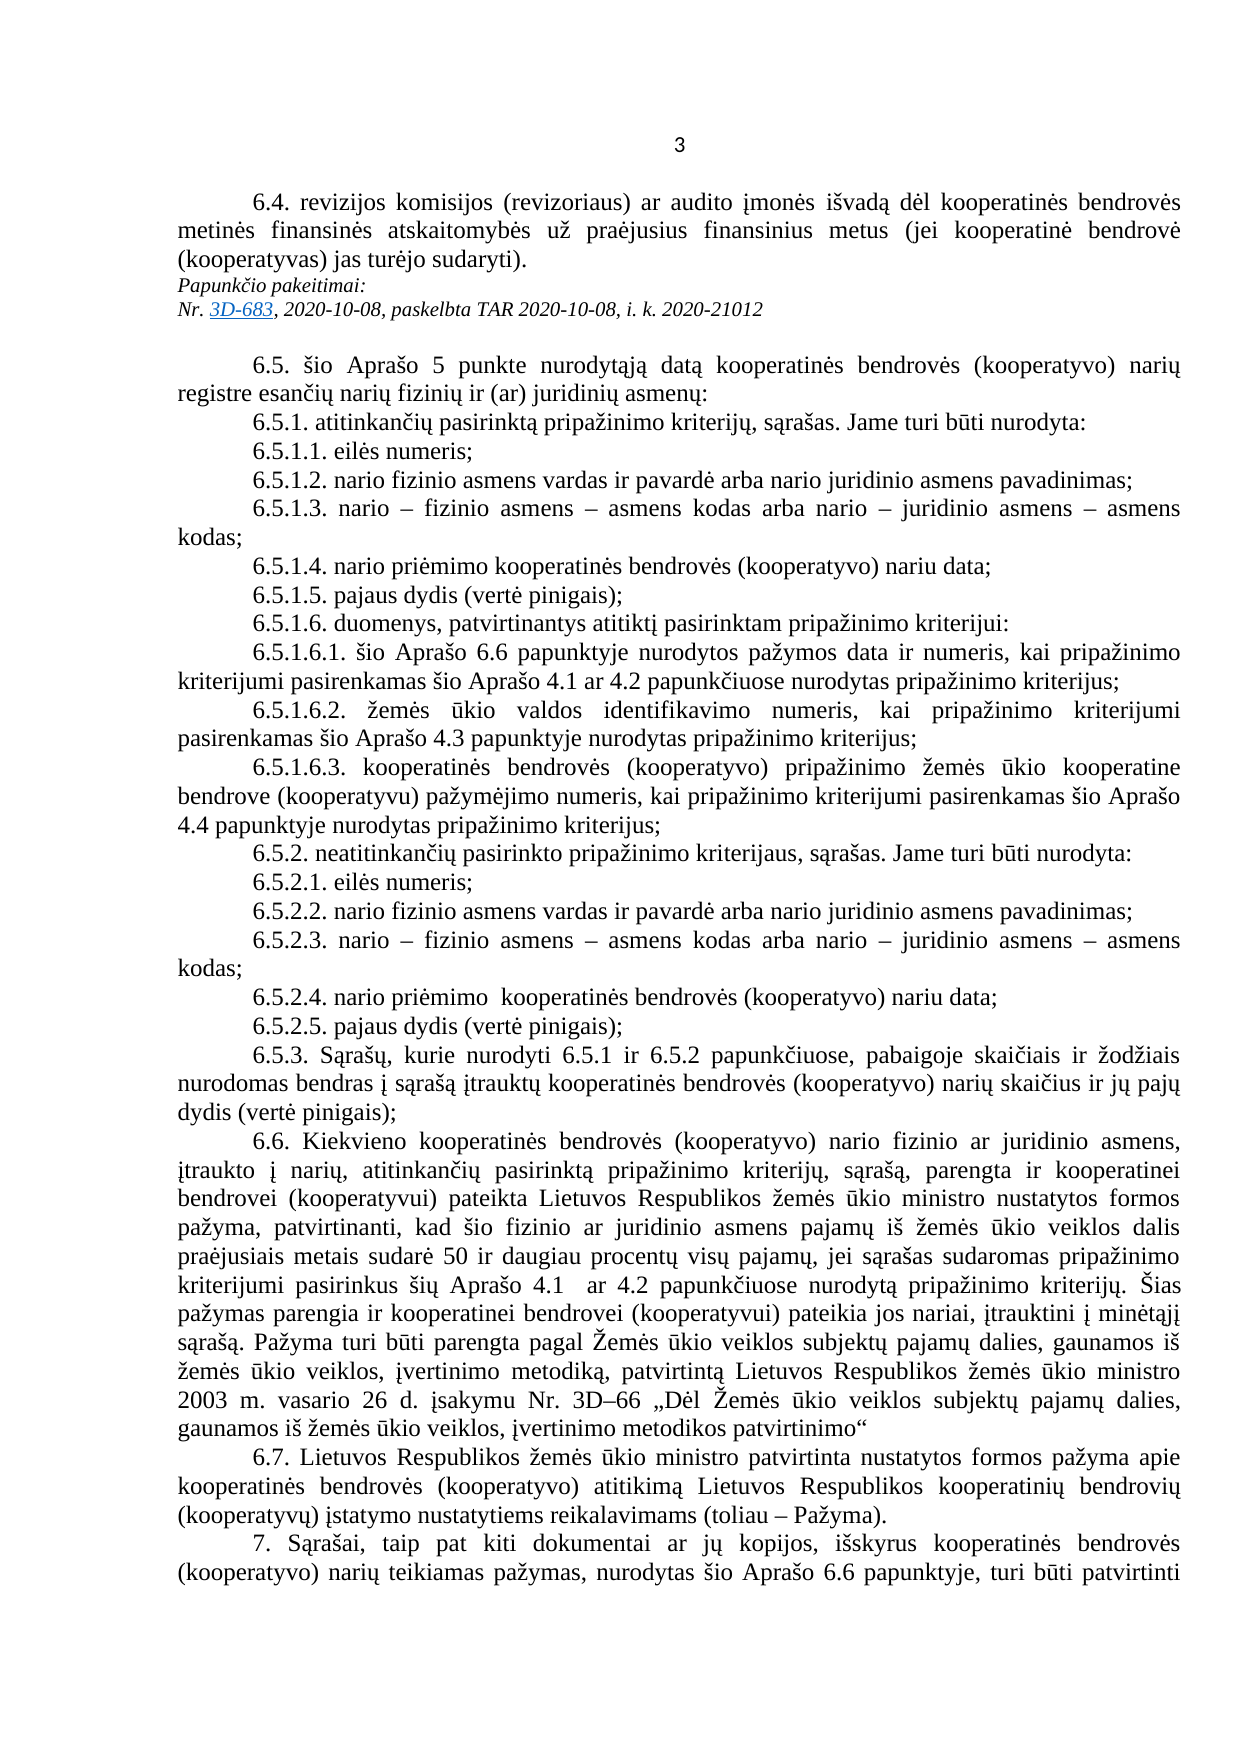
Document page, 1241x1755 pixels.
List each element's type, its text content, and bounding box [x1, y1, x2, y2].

text 6.5.1.6.1. šio Aprašo 6.6 papunktyje nurodytos pažymos data ir numeris, kai pripažinimo kriterijumi pasirenkamas šio Aprašo 4.1 ar 4.2 papunkčiuose nurodytas pripažinimo kriterijus; [177, 637, 1181, 695]
text 6.5.2. neatitinkančių pasirinkto pripažinimo kriterijaus, sąrašas. Jame turi būti nurodyta: [177, 838, 1181, 867]
text 6.5.1.3. nario – fizinio asmens – asmens kodas arba nario – juridinio asmens – asmens kodas; [177, 493, 1181, 551]
text 6.5.3. Sąrašų, kurie nurodyti 6.5.1 ir 6.5.2 papunkčiuose, pabaigoje skaičiais ir žodžiais nurodomas bendras į sąrašą įtrauktų kooperatinės bendrovės (kooperatyvo) narių skaičius ir jų pajų dydis (vertė pinigais); [177, 1040, 1181, 1126]
text 6.5. šio Aprašo 5 punkte nurodytąją datą kooperatinės bendrovės (kooperatyvo) narių registre esančių narių fizinių ir (ar) juridinių asmenų: [177, 350, 1181, 407]
text 6.5.1.2. nario fizinio asmens vardas ir pavardė arba nario juridinio asmens pavadinimas; [177, 465, 1181, 493]
text 6.5.1. atitinkančių pasirinktą pripažinimo kriterijų, sąrašas. Jame turi būti nurodyta: [177, 407, 1181, 436]
text 6.5.1.6. duomenys, patvirtinantys atitiktį pasirinktam pripažinimo kriterijui: [177, 608, 1181, 637]
text 6.5.1.6.3. kooperatinės bendrovės (kooperatyvo) pripažinimo žemės ūkio kooperatine bendrove (kooperatyvu) pažymėjimo numeris, kai pripažinimo kriterijumi pasirenkamas šio Aprašo 4.4 papunktyje nurodytas pripažinimo kriterijus; [177, 752, 1181, 838]
text Nr. 3D-683, 2020-10-08, paskelbta TAR 2020-10-08, i. k. 2020-21012 [177, 297, 1181, 321]
text 6.5.1.4. nario priėmimo kooperatinės bendrovės (kooperatyvo) nariu data; [177, 551, 1181, 580]
text 6.5.2.2. nario fizinio asmens vardas ir pavardė arba nario juridinio asmens pavadinimas; [177, 896, 1181, 925]
text 6.5.1.5. pajaus dydis (vertė pinigais); [177, 580, 1181, 608]
text 6.5.2.1. eilės numeris; [177, 867, 1181, 896]
text 6.5.2.3. nario – fizinio asmens – asmens kodas arba nario – juridinio asmens – asmens kodas; [177, 925, 1181, 982]
text 6.5.1.6.2. žemės ūkio valdos identifikavimo numeris, kai pripažinimo kriterijumi pasirenkamas šio Aprašo 4.3 papunktyje nurodytas pripažinimo kriterijus; [177, 695, 1181, 752]
text 6.5.1.1. eilės numeris; [177, 436, 1181, 465]
text 6.5.2.5. pajaus dydis (vertė pinigais); [177, 1011, 1181, 1040]
text 6.5.2.4. nario priėmimo kooperatinės bendrovės (kooperatyvo) nariu data; [177, 982, 1181, 1011]
text 7. Sąrašai, taip pat kiti dokumentai ar jų kopijos, išskyrus kooperatinės bendrovės (kooperatyvo) narių teikiamas pažymas, nurodytas šio Aprašo 6.6 papunktyje, turi būti patvirtinti [177, 1528, 1181, 1586]
text 6.6. Kiekvieno kooperatinės bendrovės (kooperatyvo) nario fizinio ar juridinio asmens, įtraukto į narių, atitinkančių pasirinktą pripažinimo kriterijų, sąrašą, parengta ir kooperatinei bendrovei (kooperatyvui) pateikta Lietuvos Respublikos žemės ūkio ministro nustatytos formos pažyma, patvirtinanti, kad šio fizinio ar juridinio asmens pajamų iš žemės ūkio veiklos dalis praėjusiais metais sudarė 50 ir daugiau procentų visų pajamų, jei sąrašas sudaromas pripažinimo kriterijumi pasirinkus šių Aprašo 4.1 ar 4.2 papunkčiuose nurodytą pripažinimo kriterijų. Šias pažymas parengia ir kooperatinei bendrovei (kooperatyvui) pateikia jos nariai, įtrauktini į minėtąjį sąrašą. Pažyma turi būti parengta pagal Žemės ūkio veiklos subjektų pajamų dalies, gaunamos iš žemės ūkio veiklos, įvertinimo metodiką, patvirtintą Lietuvos Respublikos žemės ūkio ministro 2003 m. vasario 26 d. įsakymu Nr. 3D–66 „Dėl Žemės ūkio veiklos subjektų pajamų dalies, gaunamos iš žemės ūkio veiklos, įvertinimo metodikos patvirtinimo“ [177, 1126, 1181, 1442]
text Papunkčio pakeitimai: [177, 273, 1181, 297]
text 6.4. revizijos komisijos (revizoriaus) ar audito įmonės išvadą dėl kooperatinės bendrovės metinės finansinės atskaitomybės už praėjusius finansinius metus (jei kooperatinė bendrovė (kooperatyvas) jas turėjo sudaryti). [177, 187, 1181, 273]
text 6.7. Lietuvos Respublikos žemės ūkio ministro patvirtinta nustatytos formos pažyma apie kooperatinės bendrovės (kooperatyvo) atitikimą Lietuvos Respublikos kooperatinių bendrovių (kooperatyvų) įstatymo nustatytiems reikalavimams (toliau – Pažyma). [177, 1442, 1181, 1528]
